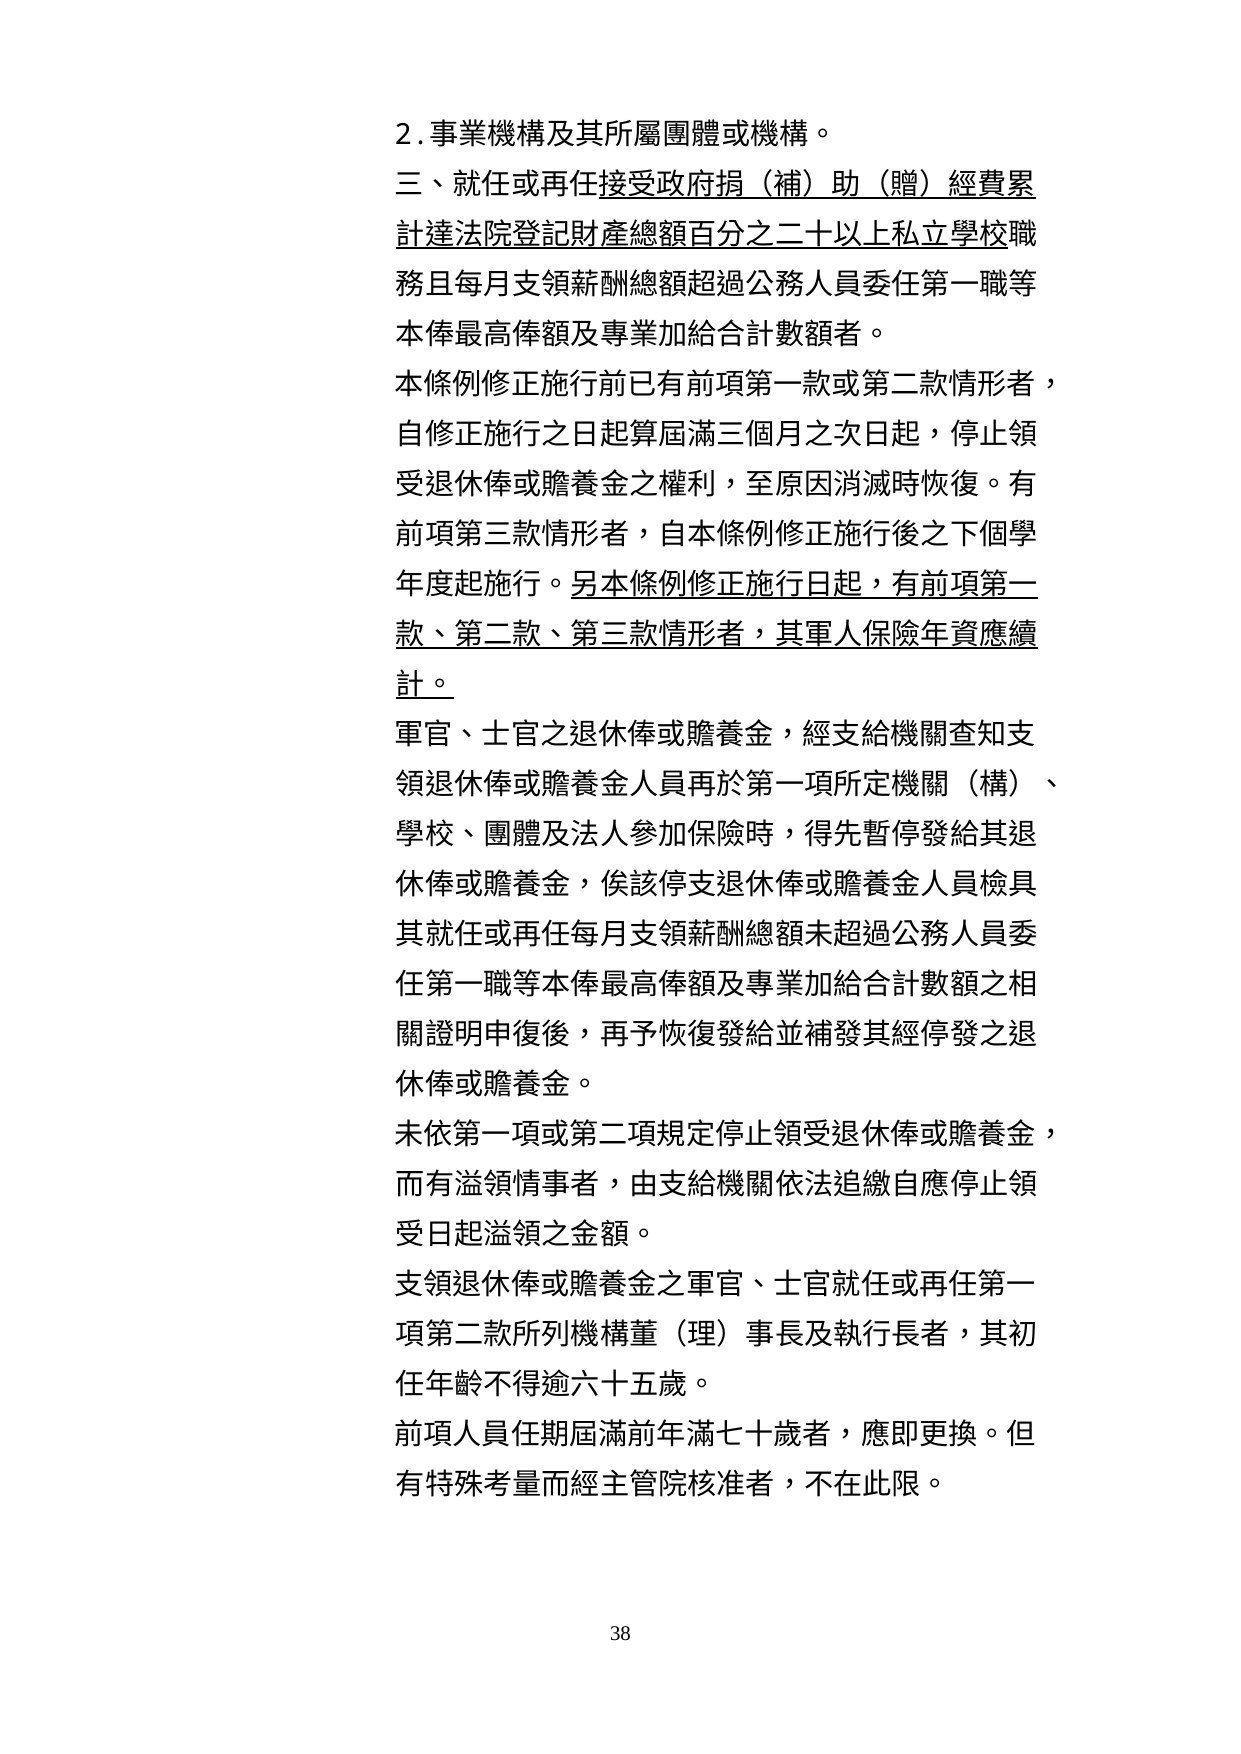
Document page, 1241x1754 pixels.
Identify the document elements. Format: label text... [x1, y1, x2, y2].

text 2.事業機構及其所屬團體或機構。 [394, 105, 1053, 155]
text 支領退休俸或贍養金之軍官、士官就任或再任第一項第二款所列機構董（理）事長及執行長者，其初任年齡不得逾六十五歲。 [394, 1255, 1053, 1405]
text 未依第一項或第二項規定停止領受退休俸或贍養金，而有溢領情事者，由支給機關依法追繳自應停止領受日起溢領之金額。 [394, 1105, 1053, 1255]
text 三、就任或再任接受政府捐（補）助（贈）經費累計達法院登記財產總額百分之二十以上私立學校職務且每月支領薪酬總額超過公務人員委任第一職等本俸最高俸額及專業加給合計數額者。 [394, 155, 1053, 355]
text 軍官、士官之退休俸或贍養金，經支給機關查知支領退休俸或贍養金人員再於第一項所定機關（構）、學校、團體及法人參加保險時，得先暫停發給其退休俸或贍養金，俟該停支退休俸或贍養金人員檢具其就任或再任每月支領薪酬總額未超過公務人員委任第一職等本俸最高俸額及專業加給合計數額之相關證明申復後，再予恢復發給並補發其經停發之退休俸或贍養金。 [394, 705, 1053, 1105]
text 前項人員任期屆滿前年滿七十歲者，應即更換。但有特殊考量而經主管院核准者，不在此限。 [394, 1405, 1053, 1505]
text 本條例修正施行前已有前項第一款或第二款情形者，自修正施行之日起算屆滿三個月之次日起，停止領受退休俸或贍養金之權利，至原因消滅時恢復。有前項第三款情形者，自本條例修正施行後之下個學年度起施行。另本條例修正施行日起，有前項第一款、第二款、第三款情形者，其軍人保險年資應續計。 [394, 355, 1053, 705]
